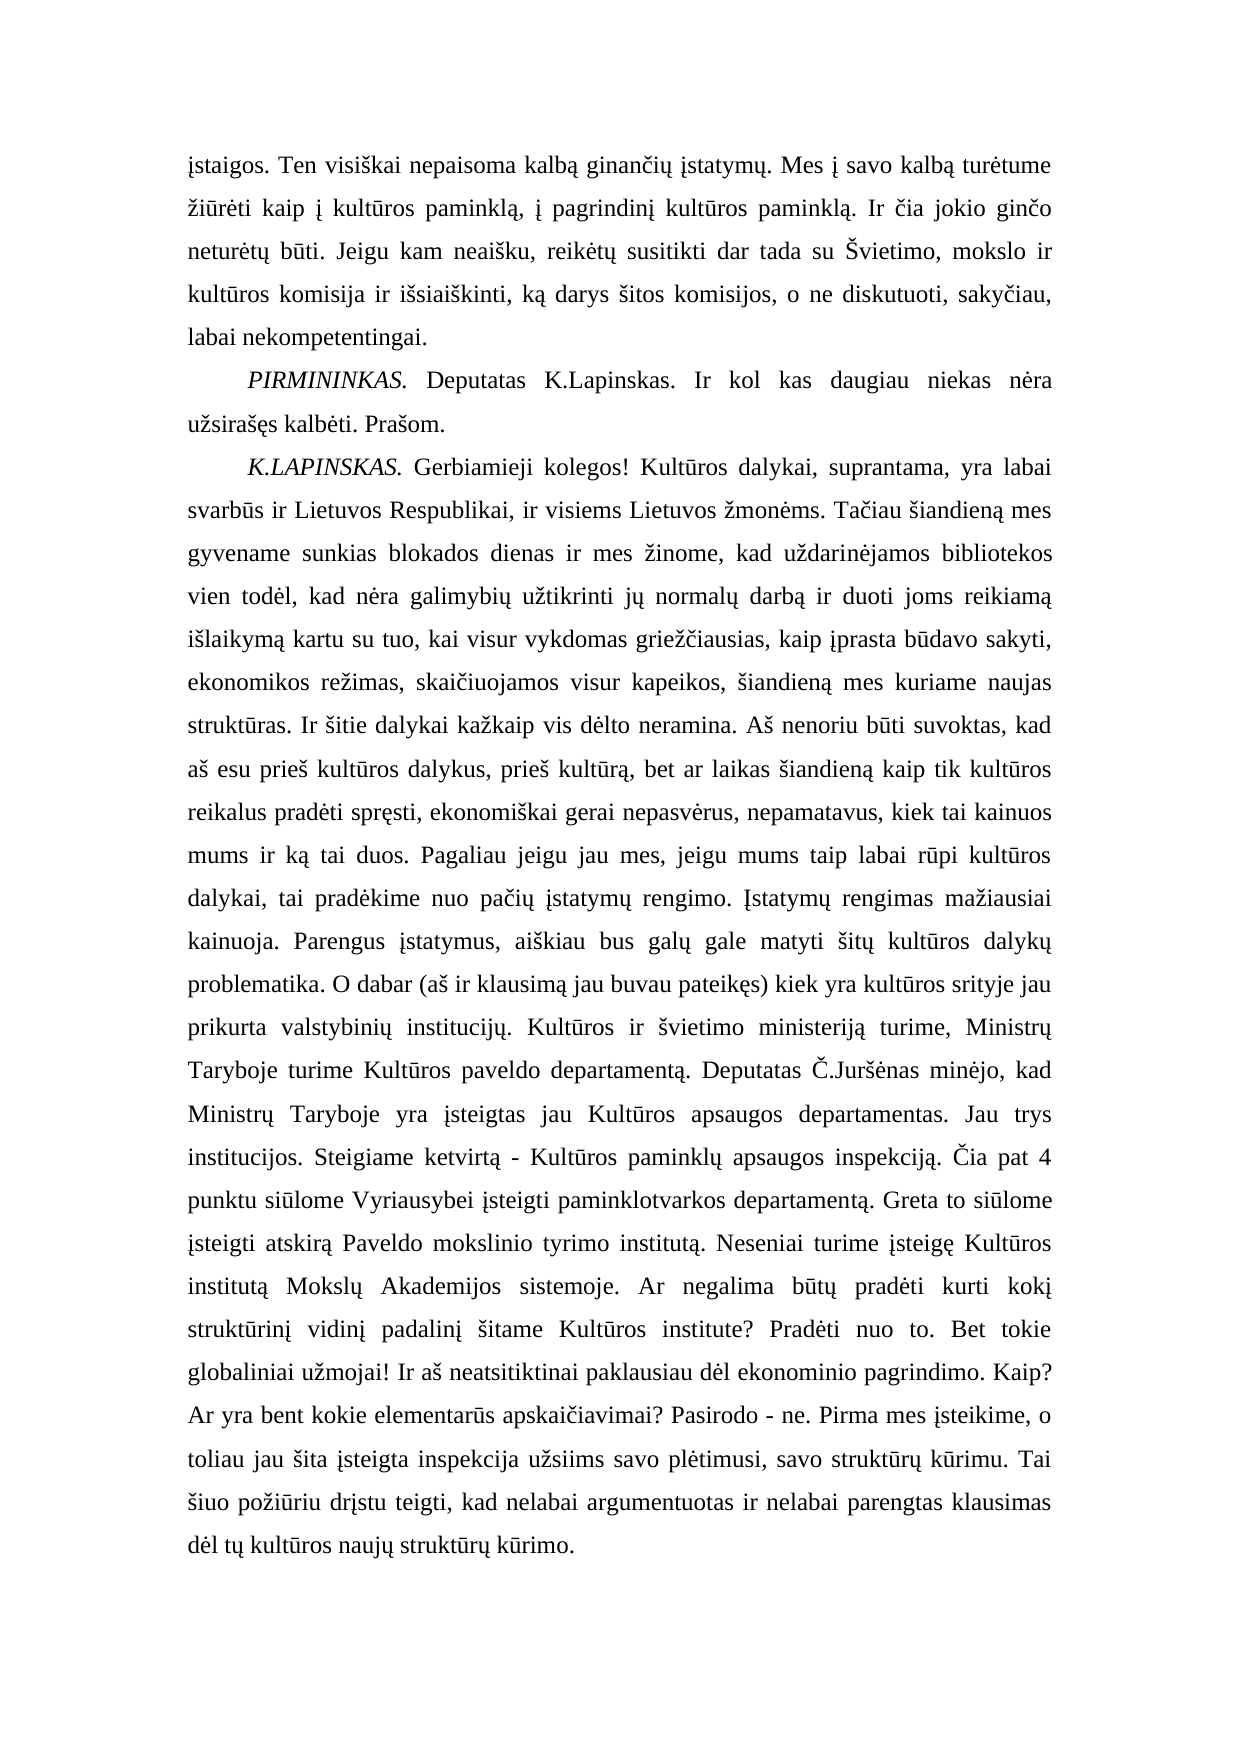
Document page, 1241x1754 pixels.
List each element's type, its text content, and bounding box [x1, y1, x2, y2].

text PIRMININKAS. Deputatas K.Lapinskas. Ir kol kas daugiau niekas nėra užsirašęs kalbėti. Prašom. [187, 366, 1053, 437]
text įstaigos. Ten visiškai nepaisoma kalbą ginančių įstatymų. Mes į savo kalbą turėtume žiūrėti kaip į kultūros paminklą, į pagrindinį kultūros paminklą. Ir čia jokio ginčo neturėtų būti. Jeigu kam neaišku, reikėtų susitikti dar tada su Švietimo, mokslo ir kultūros komisija ir išsiaiškinti, ką darys šitos komisijos, o ne diskutuoti, sakyčiau, labai nekompetentingai. [187, 150, 1053, 351]
text K.LAPINSKAS. Gerbiamieji kolegos! Kultūros dalykai, suprantama, yra labai svarbūs ir Lietuvos Respublikai, ir visiems Lietuvos žmonėms. Tačiau šiandieną mes gyvename sunkias blokados dienas ir mes žinome, kad uždari­nėjamos bibliotekos vien todėl, kad nėra galimybių užtikrinti jų normalų darbą ir duoti joms reikiamą išlaikymą kartu su tuo, kai visur vykdomas griežčiausias, kaip įprasta būdavo sakyti, ekonomikos režimas, skaičiuojamos visur kapeikos, šiandieną mes kuriame naujas struktūras. Ir šitie dalykai kažkaip vis dėlto neramina. Aš nenoriu būti suvoktas, kad aš esu prieš kultūros dalykus, prieš kultūrą, bet ar laikas šiandieną kaip tik kultūros reikalus pradėti spręsti, ekonomiškai gerai nepasvėrus, nepamatavus, kiek tai kainuos mums ir ką tai duos. Pagaliau jeigu jau mes, jeigu mums taip labai rūpi kultūros dalykai, tai pradėkime nuo pačių įstatymų rengimo. Įstatymų rengimas mažiausiai kainuoja. Parengus įstatymus, aiškiau bus galų gale matyti šitų kultūros dalykų problematika. O dabar (aš ir klausimą jau buvau pateikęs) kiek yra kultūros srityje jau prikurta valstybinių institucijų. Kultūros ir švietimo ministeriją turime, Ministrų Taryboje turime Kultūros paveldo departamentą. Deputatas Č.Juršėnas minėjo, kad Minist­rų Taryboje yra įsteigtas jau Kultūros apsaugos departamentas. Jau trys institucijos. Steigiame ketvirtą - Kultūros paminklų apsaugos inspekciją. Čia pat 4 punktu siūlome Vyriausybei įsteigti paminklotvarkos departamen­tą. Greta to siūlome įsteigti atskirą Paveldo mokslinio tyrimo institutą. Neseniai turime įsteigę Kultūros institutą Mokslų Akademijos sistemoje. Ar negalima būtų pradėti kurti kokį struktūrinį vidinį padalinį šitame Kultūros institute? Pradėti nuo to. Bet tokie globaliniai užmojai! Ir aš neatsitik­tinai paklausiau dėl ekonominio pagrindimo. Kaip? Ar yra bent kokie elementarūs apskaičiavimai? Pasirodo - ne. Pirma mes įsteikime, o toliau jau šita įsteigta inspekcija užsiims savo plėtimusi, savo struktūrų kūrimu. Tai šiuo požiūriu drįstu teigti, kad nelabai argumentuotas ir nelabai parengtas klausimas dėl tų kultūros naujų struktūrų kūrimo. [187, 452, 1053, 1559]
